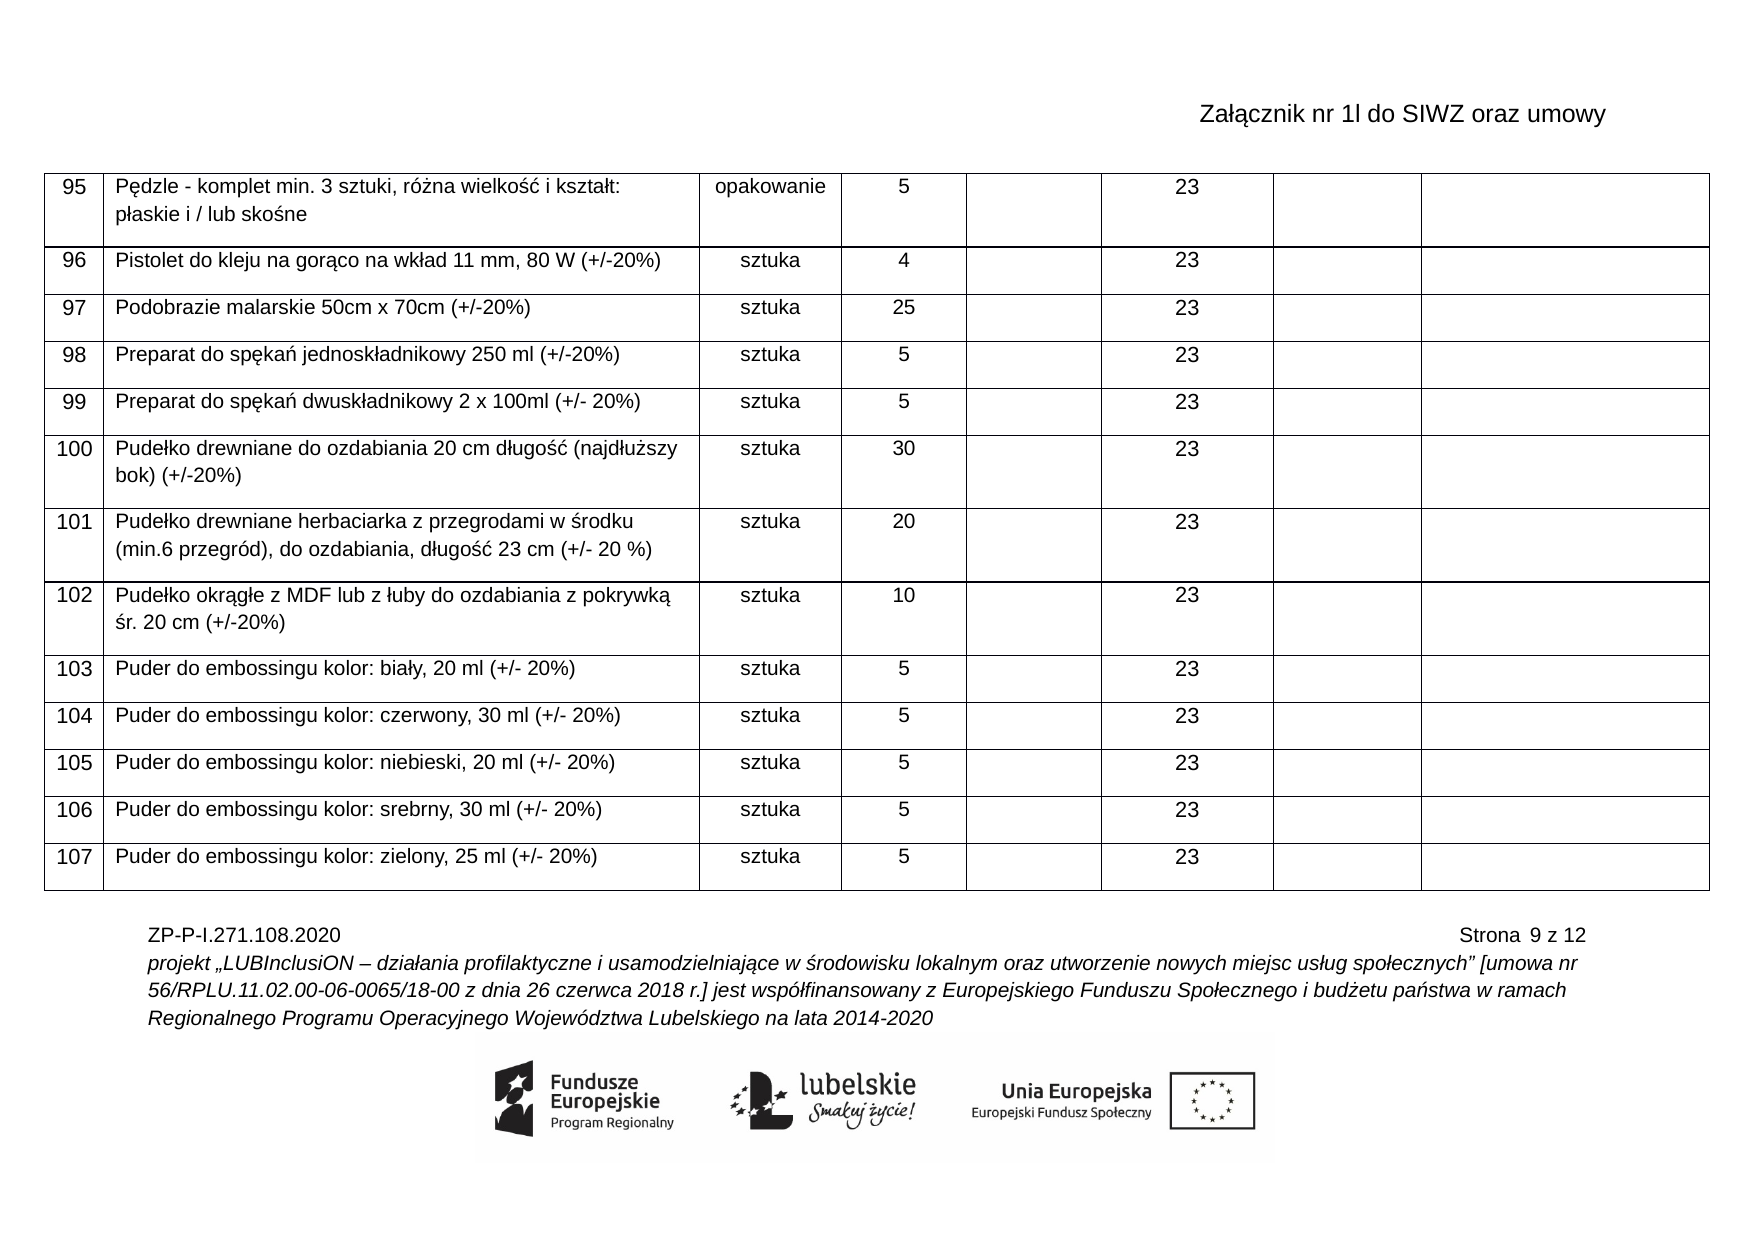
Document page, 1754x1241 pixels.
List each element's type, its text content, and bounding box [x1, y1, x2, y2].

table_cell [1422, 583, 1709, 655]
table_cell Pędzle - komplet min. 3 sztuki, różna wielkość i kształt: płaskie i / lub skośne [104, 174, 699, 246]
table_cell [967, 342, 1101, 388]
table_cell [1274, 656, 1421, 702]
table_cell 23 [1102, 656, 1273, 702]
table_cell Preparat do spękań jednoskładnikowy 250 ml (+/-20%) [104, 342, 699, 388]
table_cell sztuka [700, 656, 841, 702]
table_cell sztuka [700, 248, 841, 293]
table_cell sztuka [700, 797, 841, 843]
table_cell [967, 703, 1101, 749]
table_cell Puder do embossingu kolor: czerwony, 30 ml (+/- 20%) [104, 703, 699, 749]
table_cell sztuka [700, 583, 841, 655]
table_cell [1274, 389, 1421, 435]
table_cell 96 [45, 248, 103, 293]
table_cell 23 [1102, 797, 1273, 843]
table_cell 20 [842, 509, 966, 581]
table_cell 4 [842, 248, 966, 293]
table_cell sztuka [700, 342, 841, 388]
table_cell 5 [842, 174, 966, 246]
table_cell [967, 248, 1101, 293]
table_cell 23 [1102, 389, 1273, 435]
table_cell [1274, 248, 1421, 293]
table_cell Pistolet do kleju na gorąco na wkład 11 mm, 80 W (+/-20%) [104, 248, 699, 293]
table_cell 23 [1102, 174, 1273, 246]
table_cell Preparat do spękań dwuskładnikowy 2 x 100ml (+/- 20%) [104, 389, 699, 435]
table_cell [1274, 436, 1421, 508]
table_cell 104 [45, 703, 103, 749]
table_cell [967, 656, 1101, 702]
table_cell [1274, 342, 1421, 388]
table_cell [1274, 295, 1421, 341]
table_cell Pudełko drewniane herbaciarka z przegrodami w środku (min.6 przegród), do ozdabiania, długość 23 cm (+/- 20 %) [104, 509, 699, 581]
table_cell [1422, 295, 1709, 341]
table_cell 5 [842, 703, 966, 749]
table_cell Puder do embossingu kolor: biały, 20 ml (+/- 20%) [104, 656, 699, 702]
table_cell [967, 583, 1101, 655]
table_cell 102 [45, 583, 103, 655]
table_cell 23 [1102, 436, 1273, 508]
table_cell 98 [45, 342, 103, 388]
table_cell 23 [1102, 750, 1273, 796]
table_cell [1274, 797, 1421, 843]
table_cell 23 [1102, 509, 1273, 581]
table_cell 101 [45, 509, 103, 581]
table_cell Pudełko drewniane do ozdabiania 20 cm długość (najdłuższy bok) (+/-20%) [104, 436, 699, 508]
table_cell [1274, 509, 1421, 581]
table_cell 5 [842, 844, 966, 890]
table_cell sztuka [700, 844, 841, 890]
table_cell sztuka [700, 750, 841, 796]
table_cell [1274, 174, 1421, 246]
table_cell 5 [842, 342, 966, 388]
table_cell 97 [45, 295, 103, 341]
table_cell [967, 844, 1101, 890]
table_cell Puder do embossingu kolor: srebrny, 30 ml (+/- 20%) [104, 797, 699, 843]
table_cell [1422, 509, 1709, 581]
table_cell 25 [842, 295, 966, 341]
table_cell 106 [45, 797, 103, 843]
table_cell sztuka [700, 389, 841, 435]
table_cell sztuka [700, 436, 841, 508]
table_cell [967, 509, 1101, 581]
table_cell [1422, 656, 1709, 702]
table_cell [1422, 750, 1709, 796]
table_cell 23 [1102, 583, 1273, 655]
table_cell 5 [842, 750, 966, 796]
table_cell 105 [45, 750, 103, 796]
table_cell [1274, 750, 1421, 796]
table_cell [967, 295, 1101, 341]
table_cell 99 [45, 389, 103, 435]
table_cell [1422, 436, 1709, 508]
picture [474, 1032, 1275, 1163]
table_cell [1422, 248, 1709, 293]
table_cell 23 [1102, 295, 1273, 341]
table_cell Puder do embossingu kolor: niebieski, 20 ml (+/- 20%) [104, 750, 699, 796]
table_cell 23 [1102, 703, 1273, 749]
table_cell [1422, 703, 1709, 749]
table_cell sztuka [700, 703, 841, 749]
table_cell [967, 174, 1101, 246]
table_cell Podobrazie malarskie 50cm x 70cm (+/-20%) [104, 295, 699, 341]
table_cell [1422, 844, 1709, 890]
table_cell [1274, 703, 1421, 749]
table_cell [1422, 389, 1709, 435]
table_cell Puder do embossingu kolor: zielony, 25 ml (+/- 20%) [104, 844, 699, 890]
table_cell [967, 389, 1101, 435]
table_cell [967, 436, 1101, 508]
table_cell 10 [842, 583, 966, 655]
table_cell 23 [1102, 844, 1273, 890]
table_cell 107 [45, 844, 103, 890]
table_cell 23 [1102, 342, 1273, 388]
table_cell 23 [1102, 248, 1273, 293]
table_cell 5 [842, 797, 966, 843]
table_cell [967, 750, 1101, 796]
table_cell 100 [45, 436, 103, 508]
table_cell opakowanie [700, 174, 841, 246]
table_cell [1422, 342, 1709, 388]
table_cell [1274, 583, 1421, 655]
table_cell [1422, 797, 1709, 843]
table_cell [1274, 844, 1421, 890]
table_cell 103 [45, 656, 103, 702]
table_cell Pudełko okrągłe z MDF lub z łuby do ozdabiania z pokrywką śr. 20 cm (+/-20%) [104, 583, 699, 655]
table_cell 5 [842, 656, 966, 702]
table_cell sztuka [700, 295, 841, 341]
table_cell sztuka [700, 509, 841, 581]
table_cell 5 [842, 389, 966, 435]
table_cell 30 [842, 436, 966, 508]
table_cell 95 [45, 174, 103, 246]
table_cell [967, 797, 1101, 843]
table_cell [1422, 174, 1709, 246]
